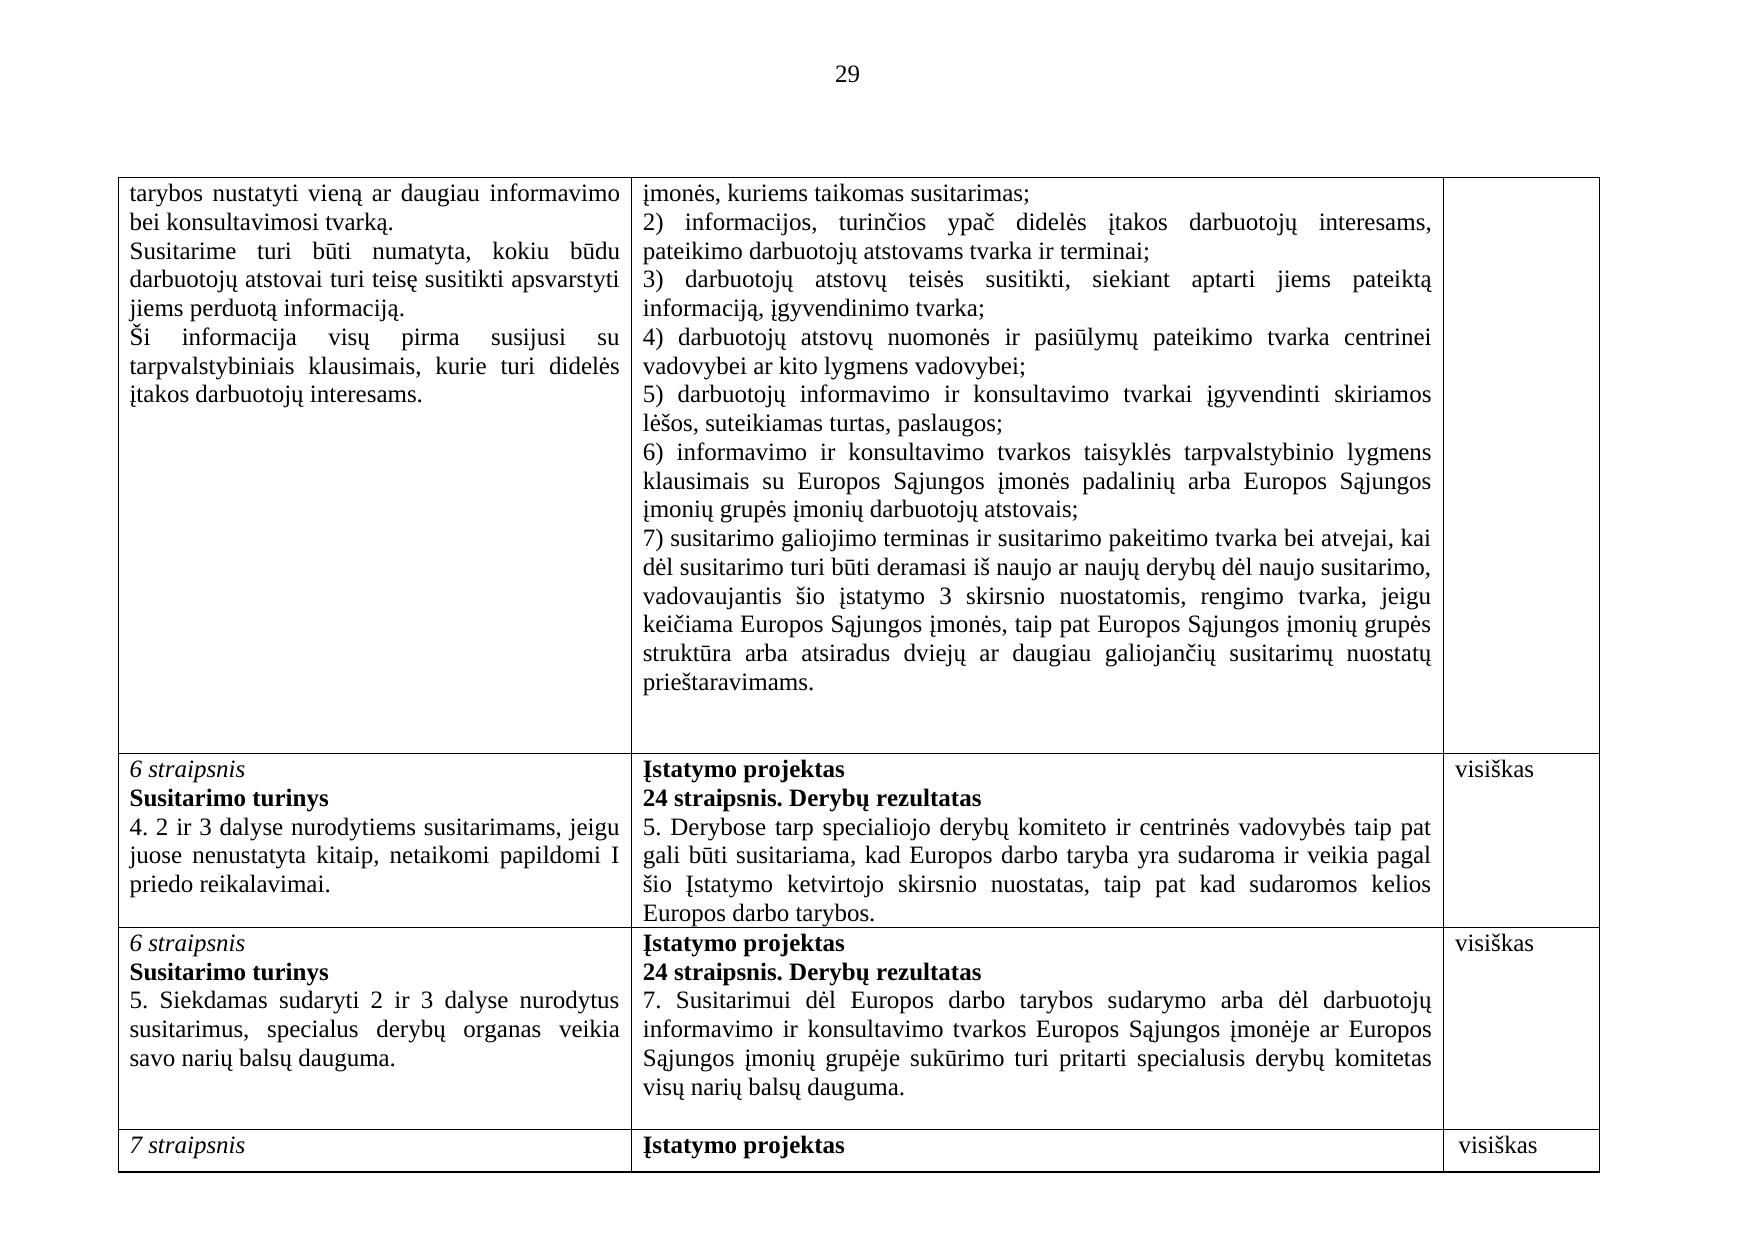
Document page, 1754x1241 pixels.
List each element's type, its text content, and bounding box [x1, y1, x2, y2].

table_cell tarybos nustatyti vieną ar daugiau informavimo bei konsultavimosi tvarką. Susitarime turi būti numatyta, kokiu būdu darbuotojų atstovai turi teisę susitikti apsvarstyti jiems perduotą informaciją. Ši informacija visų pirma susijusi su tarpvalstybiniais klausimais, kurie turi didelės įtakos darbuotojų interesams. [119, 178, 631, 753]
table_cell 7 straipsnis [119, 1130, 631, 1171]
table_cell Įstatymo projektas 24 straipsnis. Derybų rezultatas 7. Susitarimui dėl Europos darbo tarybos sudarymo arba dėl darbuotojų informavimo ir konsultavimo tvarkos Europos Sąjungos įmonėje ar Europos Sąjungos įmonių grupėje sukūrimo turi pritarti specialusis derybų komitetas visų narių balsų dauguma. [632, 928, 1443, 1129]
table_cell įmonės, kuriems taikomas susitarimas; 2) informacijos, turinčios ypač didelės įtakos darbuotojų interesams, pateikimo darbuotojų atstovams tvarka ir terminai; 3) darbuotojų atstovų teisės susitikti, siekiant aptarti jiems pateiktą informaciją, įgyvendinimo tvarka; 4) darbuotojų atstovų nuomonės ir pasiūlymų pateikimo tvarka centrinei vadovybei ar kito lygmens vadovybei; 5) darbuotojų informavimo ir konsultavimo tvarkai įgyvendinti skiriamos lėšos, suteikiamas turtas, paslaugos; 6) informavimo ir konsultavimo tvarkos taisyklės tarpvalstybinio lygmens klausimais su Europos Sąjungos įmonės padalinių arba Europos Sąjungos įmonių grupės įmonių darbuotojų atstovais; 7) susitarimo galiojimo terminas ir susitarimo pakeitimo tvarka bei atvejai, kai dėl susitarimo turi būti deramasi iš naujo ar naujų derybų dėl naujo susitarimo, vadovaujantis šio įstatymo 3 skirsnio nuostatomis, rengimo tvarka, jeigu keičiama Europos Sąjungos įmonės, taip pat Europos Sąjungos įmonių grupės struktūra arba atsiradus dviejų ar daugiau galiojančių susitarimų nuostatų prieštaravimams. [632, 178, 1443, 753]
table_cell 6 straipsnis Susitarimo turinys 4. 2 ir 3 dalyse nurodytiems susitarimams, jeigu juose nenustatyta kitaip, netaikomi papildomi I priedo reikalavimai. [119, 754, 631, 927]
table_cell Įstatymo projektas [632, 1130, 1443, 1171]
table_cell visiškas [1444, 1130, 1599, 1171]
table_cell 6 straipsnis Susitarimo turinys 5. Siekdamas sudaryti 2 ir 3 dalyse nurodytus susitarimus, specialus derybų organas veikia savo narių balsų dauguma. [119, 928, 631, 1129]
table_cell visiškas [1444, 928, 1599, 1129]
table_cell [1444, 178, 1599, 753]
table_cell visiškas [1444, 754, 1599, 927]
table_cell Įstatymo projektas 24 straipsnis. Derybų rezultatas 5. Derybose tarp specialiojo derybų komiteto ir centrinės vadovybės taip pat gali būti susitariama, kad Europos darbo taryba yra sudaroma ir veikia pagal šio Įstatymo ketvirtojo skirsnio nuostatas, taip pat kad sudaromos kelios Europos darbo tarybos. [632, 754, 1443, 927]
